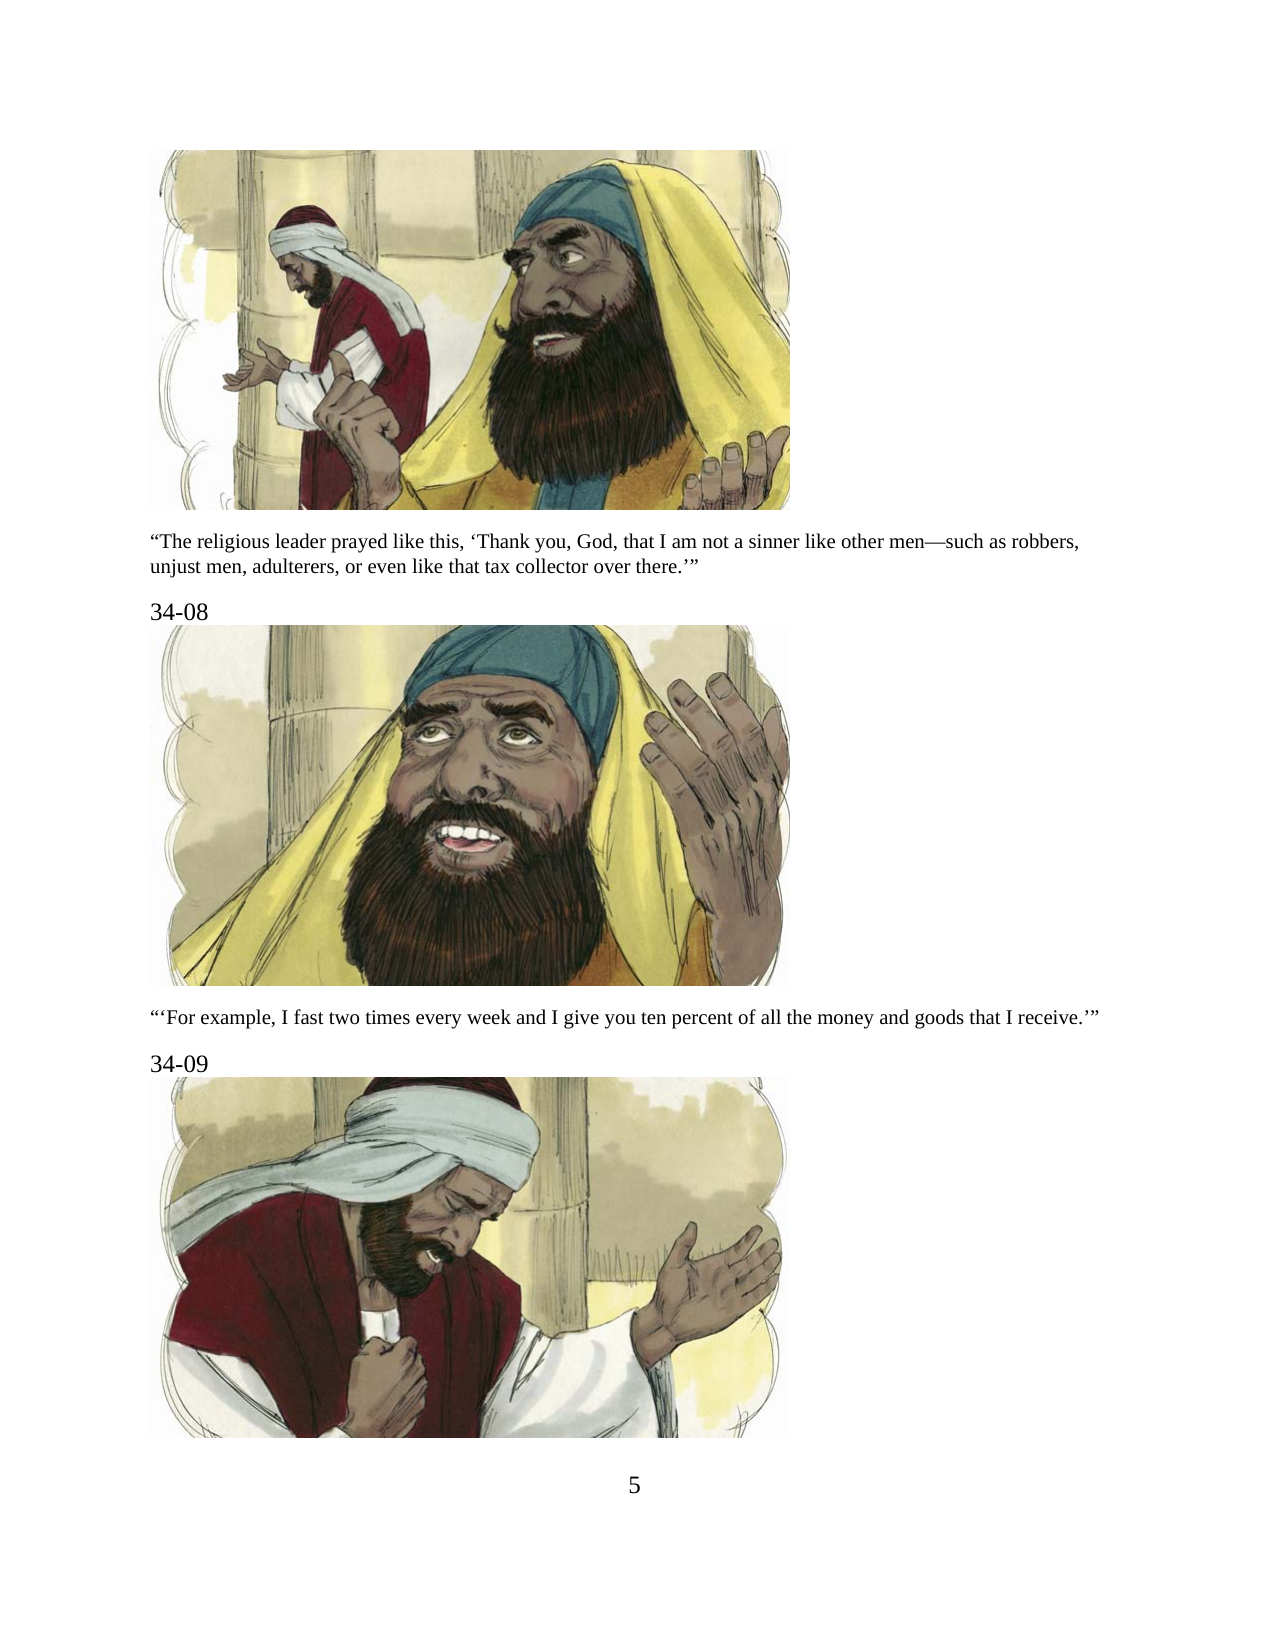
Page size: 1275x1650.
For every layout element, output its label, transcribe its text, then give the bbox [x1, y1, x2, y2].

text “‘For example, I fast two times every week and I give you ten percent of all the money and goods that I receive.’” [150, 1005, 1125, 1029]
text “The religious leader prayed like this, ‘Thank you, God, that I am not a sinner like other men—such as robbers, unjust men, adulterers, or even like that tax collector over there.’” [150, 529, 1125, 578]
picture [150, 150, 790, 510]
picture [150, 625, 790, 986]
subtitle 34-09 [150, 1049, 1125, 1078]
subtitle 34-08 [150, 597, 1125, 626]
picture [150, 1077, 790, 1438]
